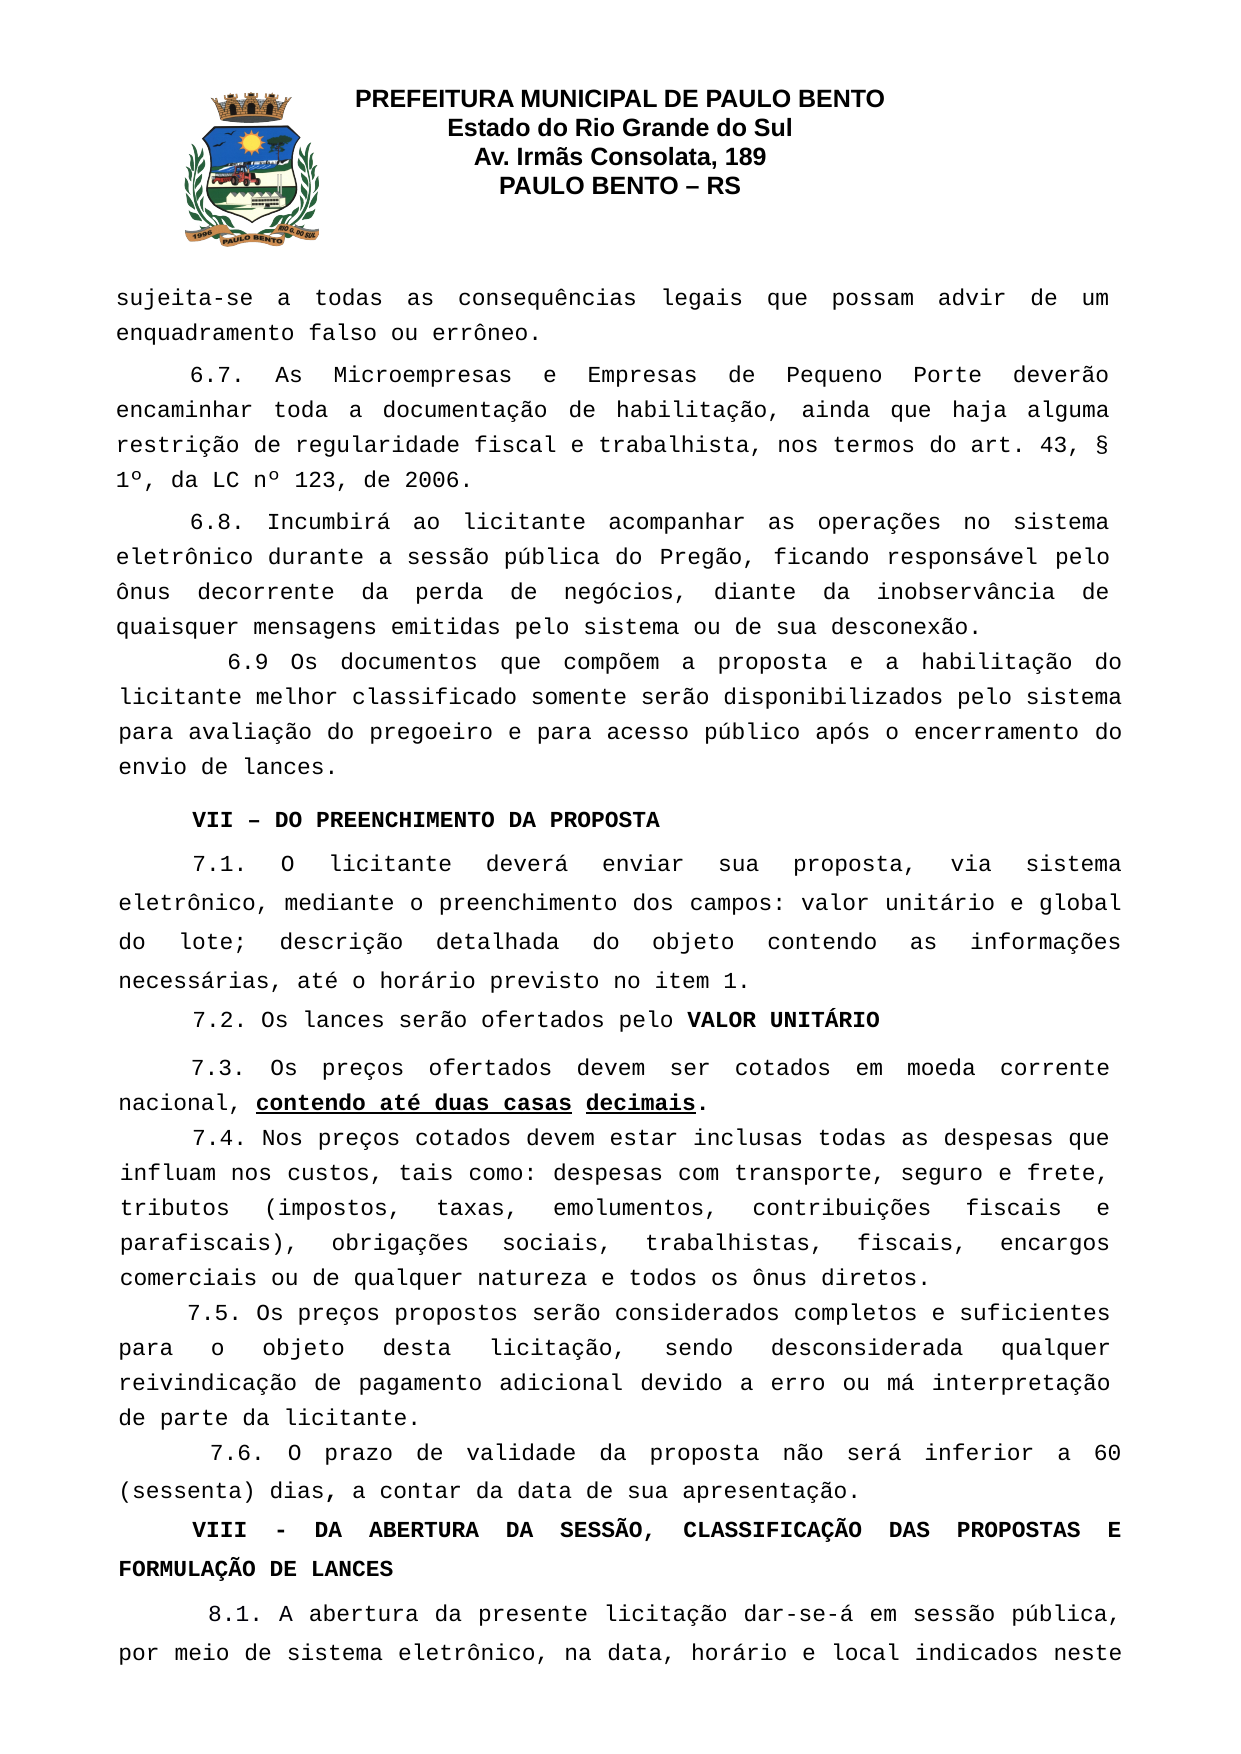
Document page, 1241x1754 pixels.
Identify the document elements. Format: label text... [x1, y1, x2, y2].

list 7.3. Os preços ofertados devem ser cotados em moeda corrente nacional, contendo até duas casas decimais. [118, 1056, 1111, 1117]
list 6.8. Incumbirá ao licitante acompanhar as operações no sistema eletrônico durante a sessão pública do Pregão, ficando responsável pelo ônus decorrente da perda de negócios, diante da inobservância de quaisquer mensagens emitidas pelo sistema ou de sua desconexão. [116, 510, 1110, 641]
list 6.7. As Microempresas e Empresas de Pequeno Porte deverão encaminhar toda a documentação de habilitação, ainda que haja alguma restrição de regularidade fiscal e trabalhista, nos termos do art. 43, § 1º, da LC nº 123, de 2006. [116, 363, 1110, 494]
text 7.1. O licitante deverá enviar sua proposta, via sistema eletrônico, mediante o preenchimento dos campos: valor unitário e global do lote; descrição detalhada do objeto contendo as informações necessárias, até o horário previsto no item 1. [118, 853, 1122, 995]
text VIII - DA ABERTURA DA SESSÃO, CLASSIFICAÇÃO DAS PROPOSTAS E FORMULAÇÃO DE LANCES [118, 1519, 1122, 1583]
list 6.9 Os documentos que compõem a proposta e a habilitação do licitante melhor classificado somente serão disponibilizados pelo sistema para avaliação do pregoeiro e para acesso público após o encerramento do envio de lances. [117, 650, 1122, 781]
text 8.1. A abertura da presente licitação dar-se-á em sessão pública, por meio de sistema eletrônico, na data, horário e local indicados neste [118, 1602, 1122, 1667]
text 7.2. Os lances serão ofertados pelo VALOR UNITÁRIO [118, 1008, 1122, 1034]
picture [184, 92, 319, 247]
list sujeita-se a todas as consequências legais que possam advir de um enquadramento falso ou errôneo. [116, 286, 1110, 347]
list 7.5. Os preços propostos serão considerados completos e suficientes para o objeto desta licitação, sendo desconsiderada qualquer reivindicação de pagamento adicional devido a erro ou má interpretação de parte da licitante. [117, 1301, 1111, 1432]
text 7.6. O prazo de validade da proposta não será inferior a 60 (sessenta) dias, a contar da data de sua apresentação. [118, 1441, 1122, 1506]
list 7.4. Nos preços cotados devem estar inclusas todas as despesas que influam nos custos, tais como: despesas com transporte, seguro e frete, tributos (impostos, taxas, emolumentos, contribuições fiscais e parafiscais), obrigações sociais, trabalhistas, fiscais, encargos comerciais ou de qualquer natureza e todos os ônus diretos. [118, 1126, 1110, 1292]
text VII – DO PREENCHIMENTO DA PROPOSTA [118, 808, 1122, 834]
